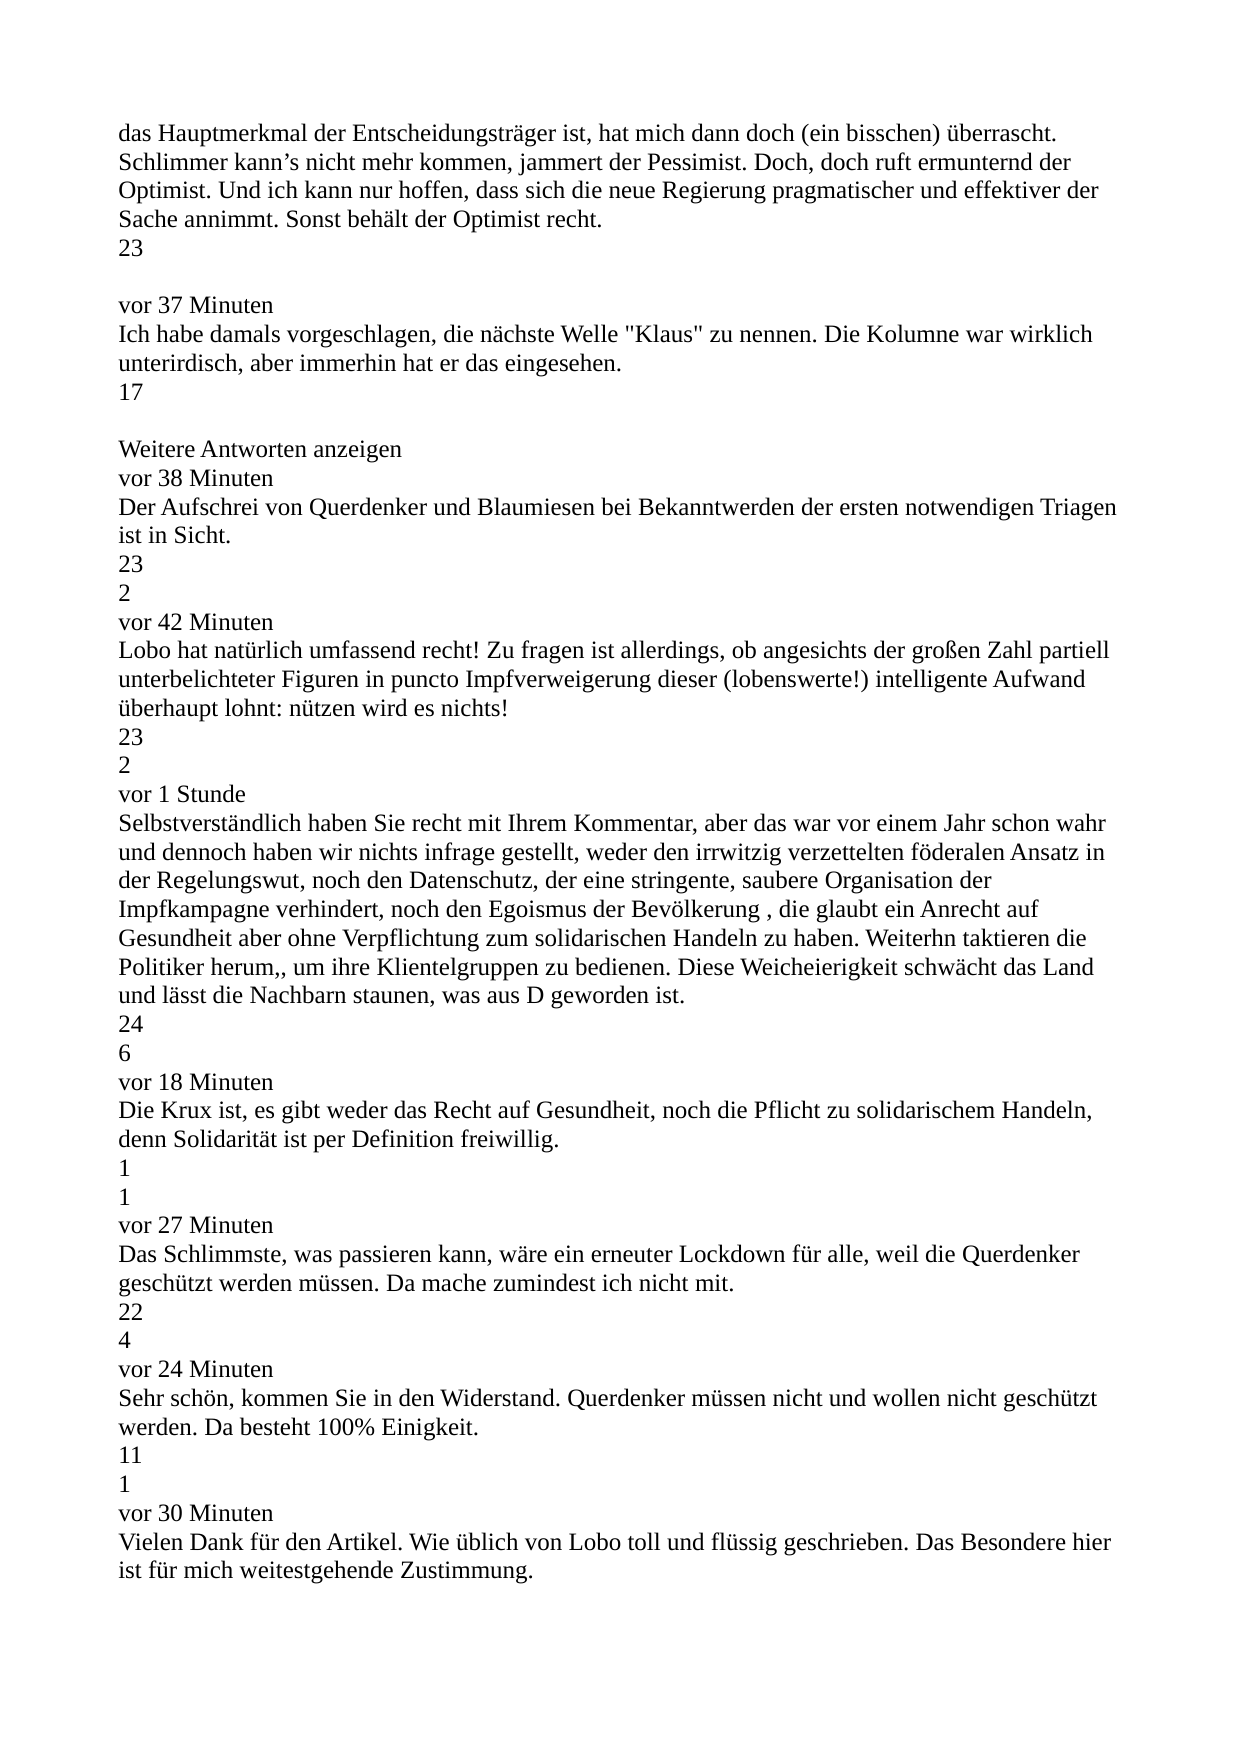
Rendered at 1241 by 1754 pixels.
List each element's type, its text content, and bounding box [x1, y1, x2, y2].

text vor 27 Minuten [118, 1211, 1122, 1239]
text 11 [118, 1441, 1122, 1469]
text vor 1 Stunde [118, 779, 1122, 808]
text Selbstverständlich haben Sie recht mit Ihrem Kommentar, aber das war vor einem Jahr schon wahr und dennoch haben wir nichts infrage gestellt, weder den irrwitzig verzettelten föderalen Ansatz in der Regelungswut, noch den Datenschutz, der eine stringente, saubere Organisation der Impfkampagne verhindert, noch den Egoismus der Bevölkerung , die glaubt ein Anrecht auf Gesundheit aber ohne Verpflichtung zum solidarischen Handeln zu haben. Weiterhn taktieren die Politiker herum,, um ihre Klientelgruppen zu bedienen. Diese Weicheierigkeit schwächt das Land und lässt die Nachbarn staunen, was aus D geworden ist. [118, 808, 1122, 1009]
text vor 38 Minuten [118, 463, 1122, 492]
text vor 30 Minuten [118, 1498, 1122, 1527]
text Sehr schön, kommen Sie in den Widerstand. Querdenker müssen nicht und wollen nicht geschützt werden. Da besteht 100% Einigkeit. [118, 1383, 1122, 1441]
text 4 [118, 1326, 1122, 1354]
text Die Krux ist, es gibt weder das Recht auf Gesundheit, noch die Pflicht zu solidarischem Handeln, denn Solidarität ist per Definition freiwillig. [118, 1096, 1122, 1153]
text Lobo hat natürlich umfassend recht! Zu fragen ist allerdings, ob angesichts der großen Zahl partiell unterbelichteter Figuren in puncto Impfverweigerung dieser (lobenswerte!) intelligente Aufwand überhaupt lohnt: nützen wird es nichts! [118, 636, 1122, 722]
text 22 [118, 1297, 1122, 1326]
text 23 [118, 549, 1122, 578]
text 23 [118, 233, 1122, 262]
text 1 [118, 1182, 1122, 1211]
text 23 [118, 722, 1122, 751]
text das Hauptmerkmal der Entscheidungsträger ist, hat mich dann doch (ein bisschen) überrascht. Schlimmer kann’s nicht mehr kommen, jammert der Pessimist. Doch, doch ruft ermunternd der Optimist. Und ich kann nur hoffen, dass sich die neue Regierung pragmatischer und effektiver der Sache annimmt. Sonst behält der Optimist recht. [118, 118, 1122, 233]
text 17 [118, 377, 1122, 406]
text vor 42 Minuten [118, 607, 1122, 636]
text 6 [118, 1038, 1122, 1067]
text vor 37 Minuten [118, 291, 1122, 319]
text vor 24 Minuten [118, 1354, 1122, 1383]
text 2 [118, 751, 1122, 779]
text Der Aufschrei von Querdenker und Blaumiesen bei Bekanntwerden der ersten notwendigen Triagen ist in Sicht. [118, 492, 1122, 549]
text Vielen Dank für den Artikel. Wie üblich von Lobo toll und flüssig geschrieben. Das Besondere hier ist für mich weitestgehende Zustimmung. [118, 1527, 1122, 1584]
text 1 [118, 1153, 1122, 1182]
text vor 18 Minuten [118, 1067, 1122, 1096]
text 24 [118, 1009, 1122, 1038]
text 1 [118, 1469, 1122, 1498]
text Das Schlimmste, was passieren kann, wäre ein erneuter Lockdown für alle, weil die Querdenker geschützt werden müssen. Da mache zumindest ich nicht mit. [118, 1239, 1122, 1297]
text Weitere Antworten anzeigen [118, 434, 1122, 463]
text 2 [118, 578, 1122, 607]
text Ich habe damals vorgeschlagen, die nächste Welle "Klaus" zu nennen. Die Kolumne war wirklich unterirdisch, aber immerhin hat er das eingesehen. [118, 319, 1122, 377]
